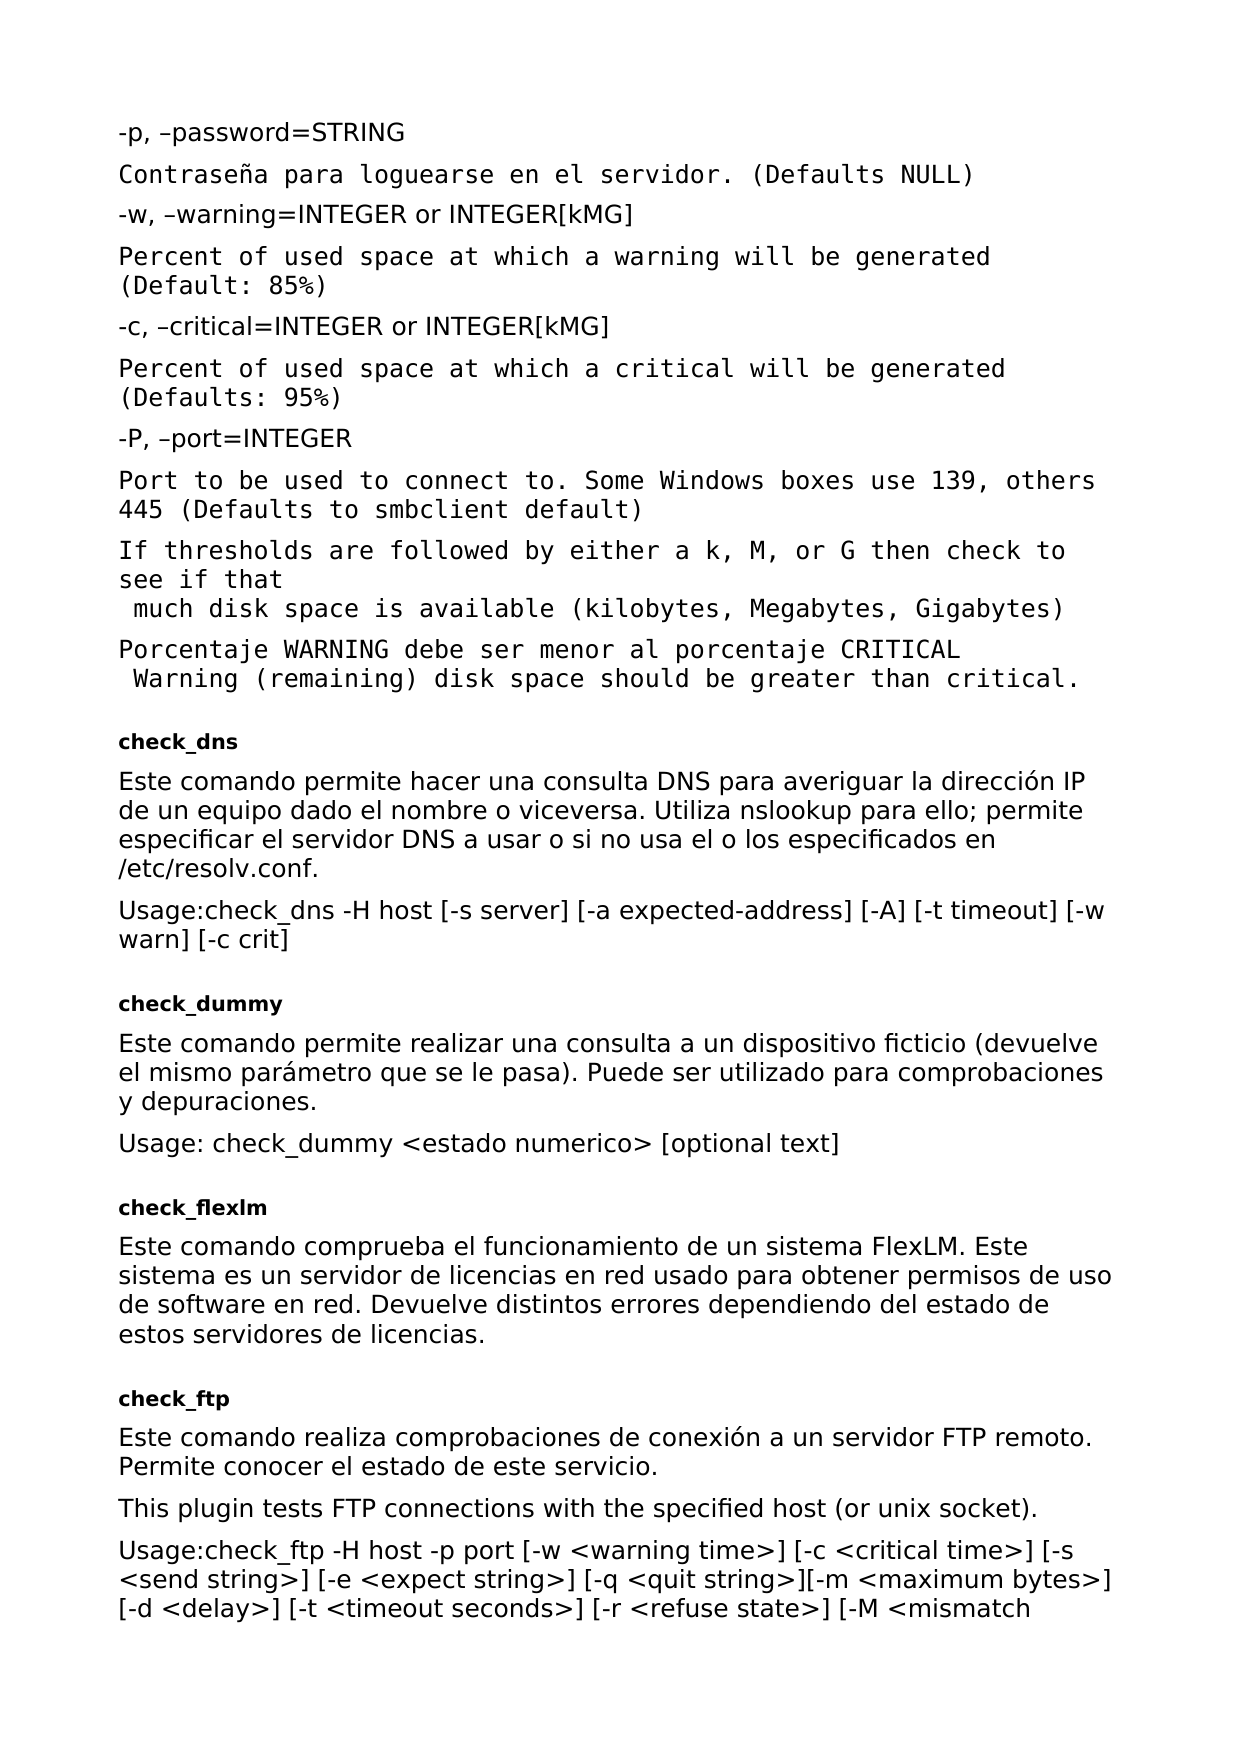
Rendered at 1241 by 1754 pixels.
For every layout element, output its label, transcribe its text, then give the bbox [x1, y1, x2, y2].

text Contraseña para loguearse en el servidor. (Defaults NULL) [118, 160, 1122, 189]
text Este comando permite realizar una consulta a un dispositivo ficticio (devuelve el mismo parámetro que se le pasa). Puede ser utilizado para comprobaciones y depuraciones. [118, 1029, 1122, 1116]
text Usage: check_dummy <estado numerico> [optional text] [118, 1129, 1122, 1158]
text -p, –password=STRING [118, 118, 1122, 147]
text Este comando comprueba el funcionamiento de un sistema FlexLM. Este sistema es un servidor de licencias en red usado para obtener permisos de uso de software en red. Devuelve distintos errores dependiendo del estado de estos servidores de licencias. [118, 1232, 1122, 1349]
text -c, –critical=INTEGER or INTEGER[kMG] [118, 312, 1122, 342]
text Este comando permite hacer una consulta DNS para averiguar la dirección IP de un equipo dado el nombre o viceversa. Utiliza nslookup para ello; permite especificar el servidor DNS a usar o si no usa el o los especificados en /etc/resolv.conf. [118, 767, 1122, 884]
text Usage:check_dns -H host [-s server] [-a expected-address] [-A] [-t timeout] [-w warn] [-c crit] [118, 896, 1122, 955]
text Porcentaje WARNING debe ser menor al porcentaje CRITICAL Warning (remaining) disk space should be greater than critical. [118, 635, 1122, 694]
text Este comando realiza comprobaciones de conexión a un servidor FTP remoto. Permite conocer el estado de este servicio. [118, 1423, 1122, 1482]
subtitle check_flexlm [118, 1196, 1122, 1220]
subtitle check_dummy [118, 992, 1122, 1016]
text This plugin tests FTP connections with the specified host (or unix socket). [118, 1494, 1122, 1523]
text Percent of used space at which a critical will be generated (Defaults: 95%) [118, 354, 1122, 412]
text If thresholds are followed by either a k, M, or G then check to see if that much disk space is available (kilobytes, Megabytes, Gigabytes) [118, 536, 1122, 623]
text -w, –warning=INTEGER or INTEGER[kMG] [118, 201, 1122, 230]
text -P, –port=INTEGER [118, 424, 1122, 453]
text Usage:check_ftp -H host -p port [-w <warning time>] [-c <critical time>] [-s <send string>] [-e <expect string>] [-q <quit string>][-m <maximum bytes>] [-d <delay>] [-t <timeout seconds>] [-r <refuse state>] [-M <mismatch [118, 1536, 1122, 1623]
text Percent of used space at which a warning will be generated (Default: 85%) [118, 242, 1122, 301]
subtitle check_ftp [118, 1387, 1122, 1411]
subtitle check_dns [118, 730, 1122, 755]
text Port to be used to connect to. Some Windows boxes use 139, others 445 (Defaults to smbclient default) [118, 466, 1122, 524]
